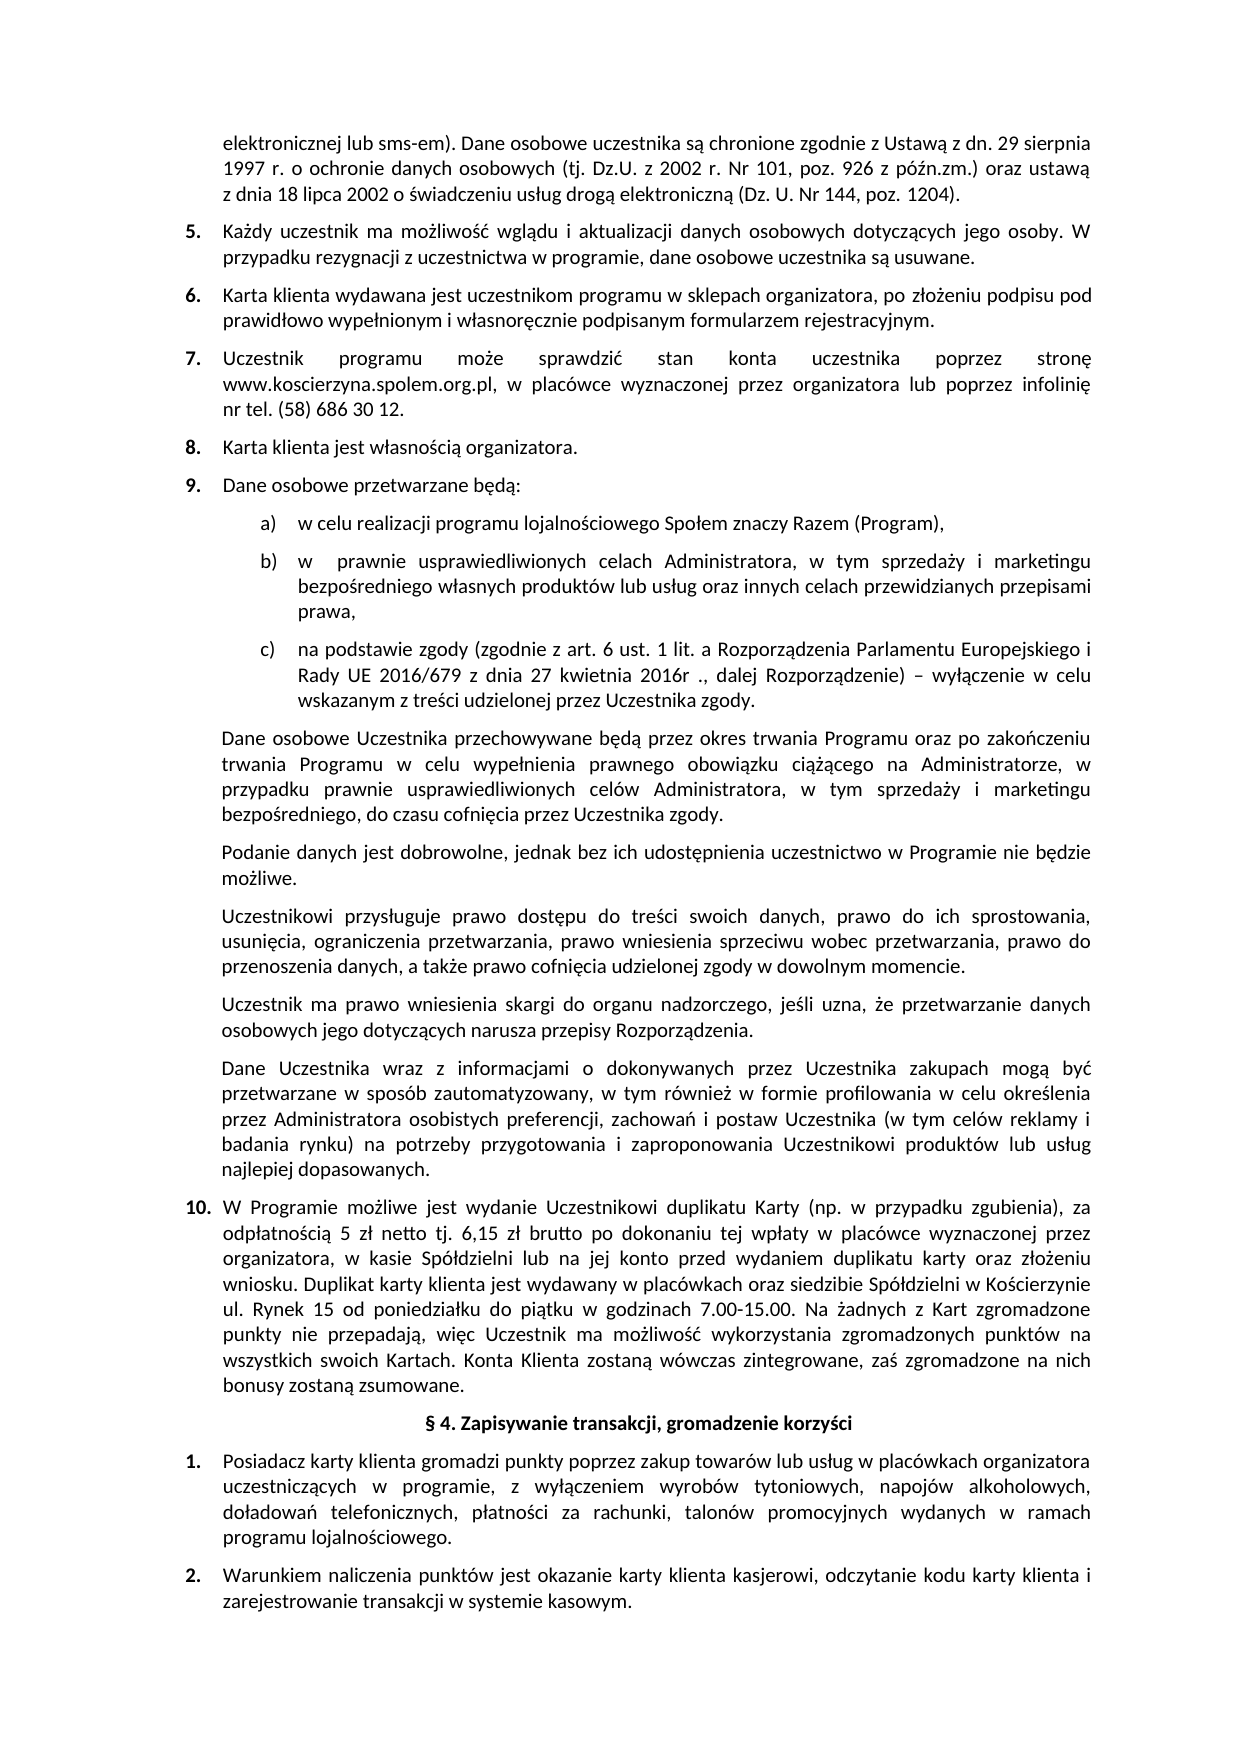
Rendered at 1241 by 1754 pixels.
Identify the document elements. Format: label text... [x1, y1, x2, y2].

list Karta klienta jest własnością organizatora. [185, 434, 1092, 459]
text § 4. Zapisywanie transakcji, gromadzenie korzyści [185, 1410, 1092, 1436]
text Dane Uczestnika wraz z informacjami o dokonywanych przez Uczestnika zakupach mogą być przetwarzane w sposób zautomatyzowany, w tym również w formie profilowania w celu określenia przez Administratora osobistych preferencji, zachowań i postaw Uczestnika (w tym celów reklamy i badania rynku) na potrzeby przygotowania i zaproponowania Uczestnikowi produktów lub usług najlepiej dopasowanych. [221, 1055, 1092, 1182]
text Podanie danych jest dobrowolne, jednak bez ich udostępnienia uczestnictwo w Programie nie będzie możliwe. [221, 839, 1092, 890]
list na podstawie zgody (zgodnie z art. 6 ust. 1 lit. a Rozporządzenia Parlamentu Europejskiego i Rady UE 2016/679 z dnia 27 kwietnia 2016r ., dalej Rozporządzenie) – wyłączenie w celu wskazanym z treści udzielonej przez Uczestnika zgody. [260, 637, 1092, 713]
list W Programie możliwe jest wydanie Uczestnikowi duplikatu Karty (np. w przypadku zgubienia), za odpłatnością 5 zł netto tj. 6,15 zł brutto po dokonaniu tej wpłaty w placówce wyznaczonej przez organizatora, w kasie Spółdzielni lub na jej konto przed wydaniem duplikatu karty oraz złożeniu wniosku. Duplikat karty klienta jest wydawany w placówkach oraz siedzibie Spółdzielni w Kościerzynie ul. Rynek 15 od poniedziałku do piątku w godzinach 7.00-15.00. Na żadnych z Kart zgromadzone punkty nie przepadają, więc Uczestnik ma możliwość wykorzystania zgromadzonych punktów na wszystkich swoich Kartach. Konta Klienta zostaną wówczas zintegrowane, zaś zgromadzone na nich bonusy zostaną zsumowane. [185, 1194, 1092, 1398]
text Uczestnikowi przysługuje prawo dostępu do treści swoich danych, prawo do ich sprostowania, usunięcia, ograniczenia przetwarzania, prawo wniesienia sprzeciwu wobec przetwarzania, prawo do przenoszenia danych, a także prawo cofnięcia udzielonej zgody w dowolnym momencie. [221, 903, 1092, 979]
list Każdy uczestnik ma możliwość wglądu i aktualizacji danych osobowych dotyczących jego osoby. W przypadku rezygnacji z uczestnictwa w programie, dane osobowe uczestnika są usuwane. [185, 219, 1092, 269]
list w prawnie usprawiedliwionych celach Administratora, w tym sprzedaży i marketingu bezpośredniego własnych produktów lub usług oraz innych celach przewidzianych przepisami prawa, [260, 548, 1092, 624]
list Warunkiem naliczenia punktów jest okazanie karty klienta kasjerowi, odczytanie kodu karty klienta i zarejestrowanie transakcji w systemie kasowym. [185, 1562, 1092, 1613]
text Dane osobowe Uczestnika przechowywane będą przez okres trwania Programu oraz po zakończeniu trwania Programu w celu wypełnienia prawnego obowiązku ciążącego na Administratorze, w przypadku prawnie usprawiedliwionych celów Administratora, w tym sprzedaży i marketingu bezpośredniego, do czasu cofnięcia przez Uczestnika zgody. [221, 725, 1092, 827]
list elektronicznej lub sms-em). Dane osobowe uczestnika są chronione zgodnie z Ustawą z dn. 29 sierpnia 1997 r. o ochronie danych osobowych (tj. Dz.U. z 2002 r. Nr 101, poz. 926 z późn.zm.) oraz ustawą z dnia 18 lipca 2002 o świadczeniu usług drogą elektroniczną (Dz. U. Nr 144, poz. 1204). [185, 130, 1092, 206]
list Posiadacz karty klienta gromadzi punkty poprzez zakup towarów lub usług w placówkach organizatora uczestniczących w programie, z wyłączeniem wyrobów tytoniowych, napojów alkoholowych, doładowań telefonicznych, płatności za rachunki, talonów promocyjnych wydanych w ramach programu lojalnościowego. [185, 1448, 1092, 1550]
list Dane osobowe przetwarzane będą: [185, 472, 1092, 497]
list Karta klienta wydawana jest uczestnikom programu w sklepach organizatora, po złożeniu podpisu pod prawidłowo wypełnionym i własnoręcznie podpisanym formularzem rejestracyjnym. [185, 282, 1092, 333]
list Uczestnik programu może sprawdzić stan konta uczestnika poprzez stronę www.koscierzyna.spolem.org.pl, w placówce wyznaczonej przez organizatora lub poprzez infolinię nr tel. (58) 686 30 12. [185, 345, 1092, 422]
text Uczestnik ma prawo wniesienia skargi do organu nadzorczego, jeśli uzna, że przetwarzanie danych osobowych jego dotyczących narusza przepisy Rozporządzenia. [221, 992, 1092, 1042]
list w celu realizacji programu lojalnościowego Społem znaczy Razem (Program), [260, 510, 1092, 535]
